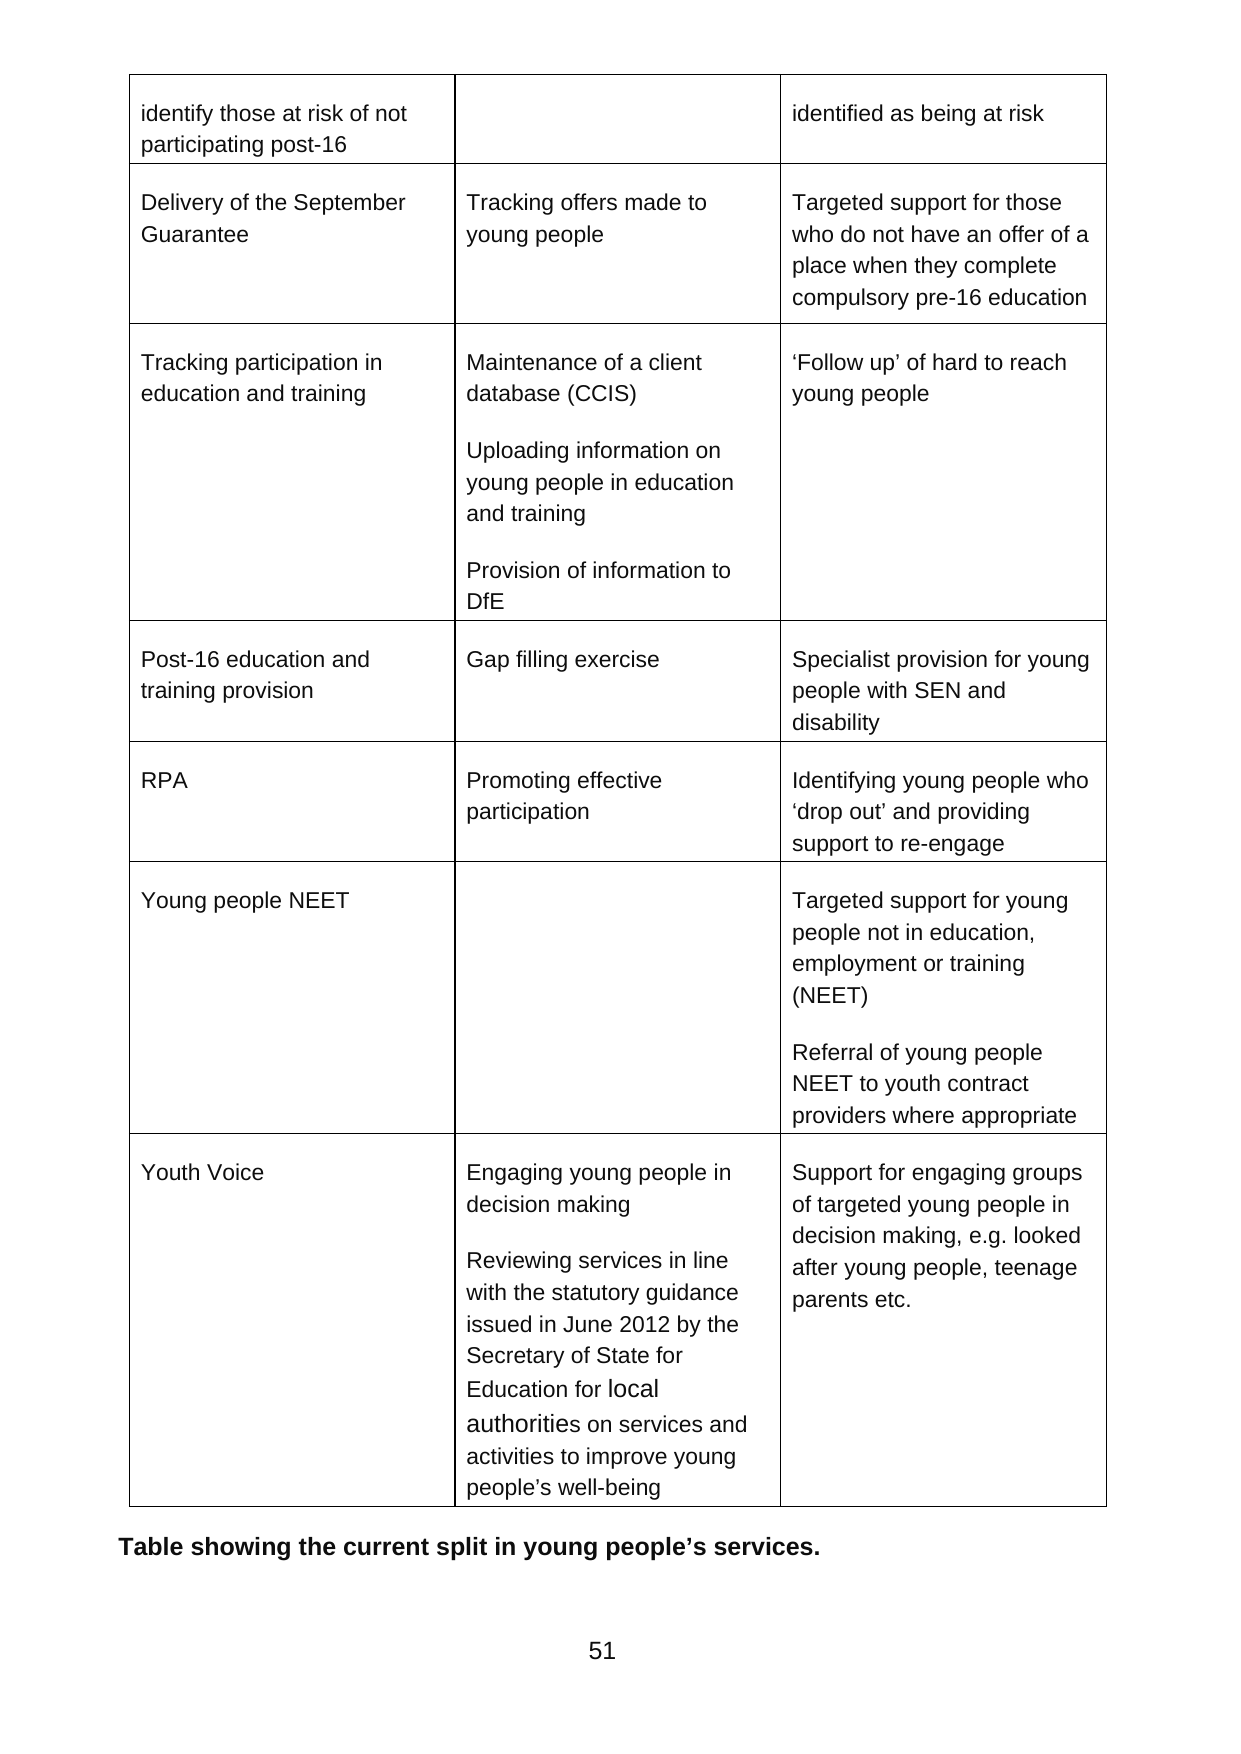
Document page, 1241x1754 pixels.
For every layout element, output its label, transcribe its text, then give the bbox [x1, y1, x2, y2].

table_cell Promoting effective participation [456, 742, 780, 861]
table_cell identified as being at risk [781, 75, 1106, 163]
text Table showing the current split in young people’s services. [118, 1532, 1107, 1561]
table_cell Gap filling exercise [456, 621, 780, 741]
table_cell Delivery of the September Guarantee [130, 164, 454, 323]
table_cell Specialist provision for young people with SEN and disability [781, 621, 1106, 741]
table_cell Tracking participation in education and training [130, 324, 454, 620]
table_cell [456, 862, 780, 1133]
table_cell Targeted support for those who do not have an offer of a place when they complete compulsory pre-16 education [781, 164, 1106, 323]
table_cell Young people NEET [130, 862, 454, 1133]
table_cell Youth Voice [130, 1134, 454, 1506]
table_cell [456, 75, 780, 163]
table_cell Maintenance of a client database (CCIS) Uploading information on young people in education and training Provision of information to DfE [456, 324, 780, 620]
table_cell ‘Follow up’ of hard to reach young people [781, 324, 1106, 620]
table_cell identify those at risk of not participating post-16 [130, 75, 454, 163]
table_cell Engaging young people in decision making Reviewing services in line with the statutory guidance issued in June 2012 by the Secretary of State for Education for local authorities on services and activities to improve young people’s well-being [456, 1134, 780, 1506]
table_cell Support for engaging groups of targeted young people in decision making, e.g. looked after young people, teenage parents etc. [781, 1134, 1106, 1506]
table_cell Targeted support for young people not in education, employment or training (NEET) Referral of young people NEET to youth contract providers where appropriate [781, 862, 1106, 1133]
table_cell RPA [130, 742, 454, 861]
table_cell Tracking offers made to young people [456, 164, 780, 323]
table_cell Identifying young people who ‘drop out’ and providing support to re-engage [781, 742, 1106, 861]
table_cell Post-16 education and training provision [130, 621, 454, 741]
